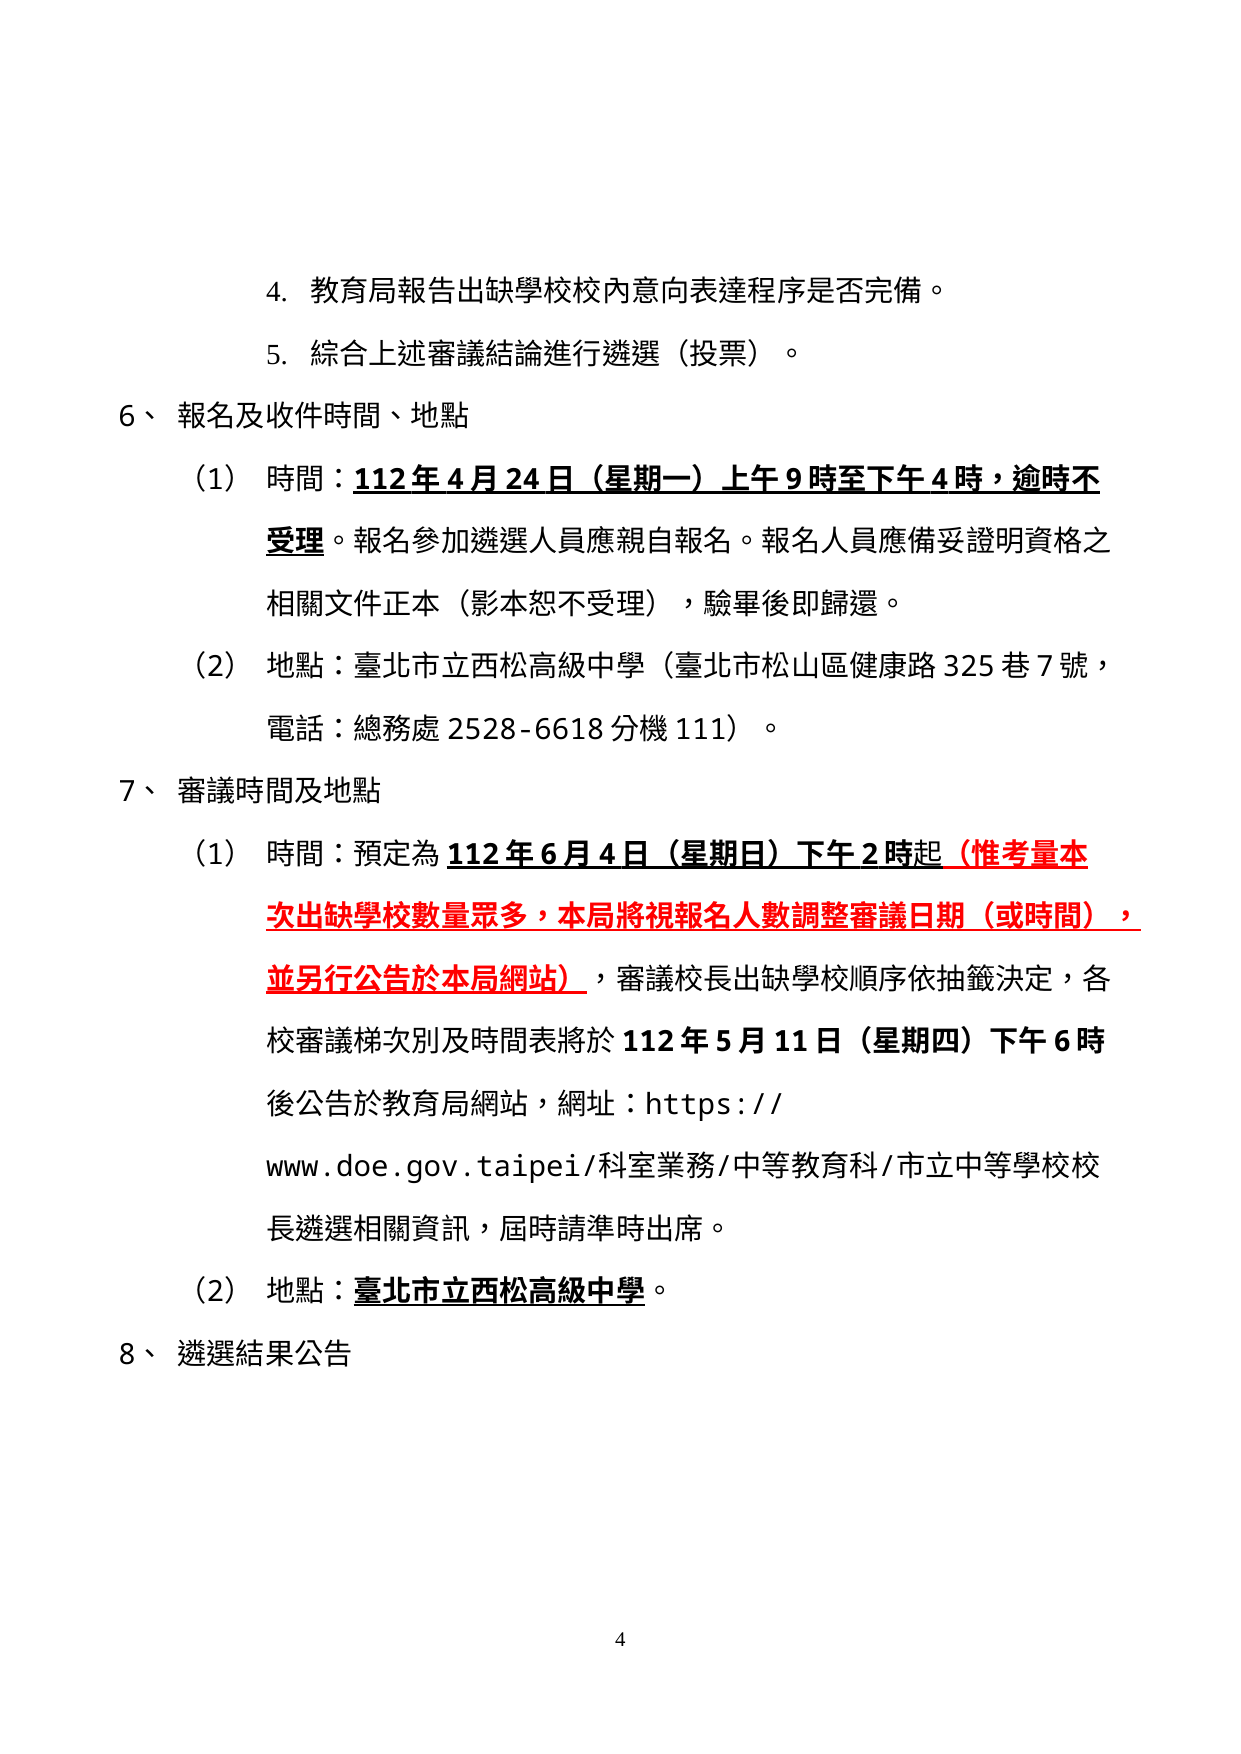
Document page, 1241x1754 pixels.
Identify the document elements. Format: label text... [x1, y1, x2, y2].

list 遴選結果公告 [118, 1310, 1113, 1372]
list 地點：臺北市立西松高級中學（臺北市松山區健康路325巷7號，電話：總務處2528-6618分機111）。 [177, 622, 1113, 747]
list 綜合上述審議結論進行遴選（投票）。 [266, 310, 1113, 372]
list 審議時間及地點 [118, 747, 1113, 810]
list 地點：臺北市立西松高級中學。 [177, 1247, 1113, 1310]
list 時間：112年4月24日（星期一）上午9時至下午4時，逾時不受理。報名參加遴選人員應親自報名。報名人員應備妥證明資格之相關文件正本（影本恕不受理），驗畢後即歸還。 [177, 435, 1113, 622]
list 時間：預定為112年6月4日（星期日）下午2時起（惟考量本次出缺學校數量眾多，本局將視報名人數調整審議日期（或時間），並另行公告於本局網站），審議校長出缺學校順序依抽籤決定，各校審議梯次別及時間表將於112年5月11日（星期四）下午6時後公告於教育局網站，網址：https://www.doe.gov.taipei/科室業務/中等教育科/市立中等學校校長遴選相關資訊，屆時請準時出席。 [177, 810, 1113, 1247]
list 報名及收件時間、地點 [118, 372, 1113, 435]
list 教育局報告出缺學校校內意向表達程序是否完備。 [266, 247, 1113, 310]
